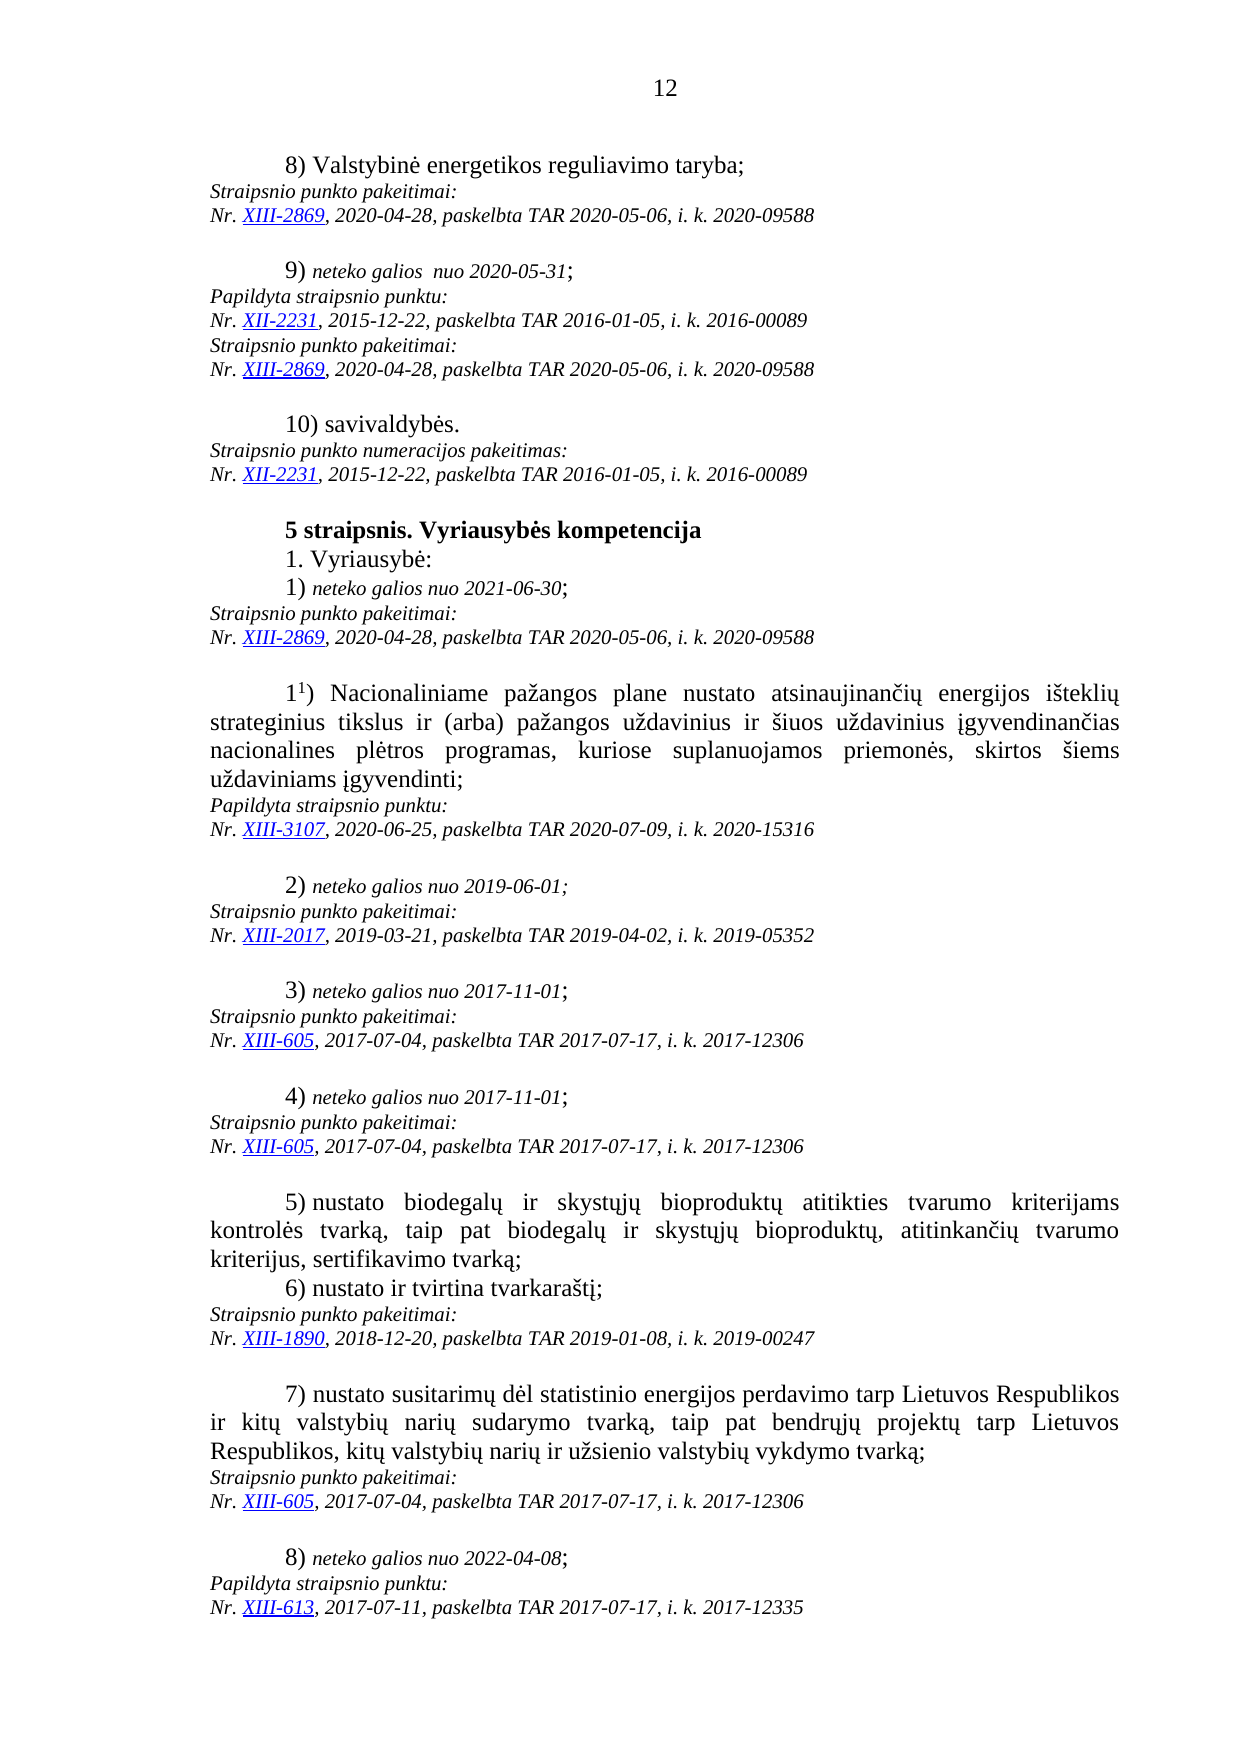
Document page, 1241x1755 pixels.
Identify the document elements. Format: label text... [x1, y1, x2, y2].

text Straipsnio punkto pakeitimai: [210, 1004, 1120, 1028]
text 3) neteko galios nuo 2017-11-01; [210, 976, 1120, 1004]
text Nr. XIII-613, 2017-07-11, paskelbta TAR 2017-07-17, i. k. 2017-12335 [210, 1595, 1120, 1619]
text 7) nustato susitarimų dėl statistinio energijos perdavimo tarp Lietuvos Respublikos ir kitų valstybių narių sudarymo tvarką, taip pat bendrųjų projektų tarp Lietuvos Respublikos, kitų valstybių narių ir užsienio valstybių vykdymo tvarką; [210, 1379, 1120, 1465]
text Straipsnio punkto pakeitimai: [210, 601, 1120, 625]
text 4) neteko galios nuo 2017-11-01; [210, 1081, 1120, 1110]
text Papildyta straipsnio punktu: [210, 793, 1120, 817]
text 6) nustato ir tvirtina tvarkaraštį; [210, 1273, 1120, 1302]
text Nr. XIII-1890, 2018-12-20, paskelbta TAR 2019-01-08, i. k. 2019-00247 [210, 1326, 1120, 1350]
text Straipsnio punkto pakeitimai: [210, 179, 1120, 203]
text Nr. XIII-2869, 2020-04-28, paskelbta TAR 2020-05-06, i. k. 2020-09588 [210, 203, 1120, 227]
text Straipsnio punkto numeracijos pakeitimas: [210, 438, 1120, 462]
text Nr. XIII-2869, 2020-04-28, paskelbta TAR 2020-05-06, i. k. 2020-09588 [210, 357, 1120, 381]
text Nr. XII-2231, 2015-12-22, paskelbta TAR 2016-01-05, i. k. 2016-00089 [210, 308, 1120, 332]
text 8) Valstybinė energetikos reguliavimo taryba; [210, 150, 1120, 179]
text Nr. XIII-605, 2017-07-04, paskelbta TAR 2017-07-17, i. k. 2017-12306 [210, 1489, 1120, 1513]
text Straipsnio punkto pakeitimai: [210, 1110, 1120, 1134]
text Nr. XIII-605, 2017-07-04, paskelbta TAR 2017-07-17, i. k. 2017-12306 [210, 1134, 1120, 1158]
text Straipsnio punkto pakeitimai: [210, 899, 1120, 923]
text 8) neteko galios nuo 2022-04-08; [210, 1542, 1120, 1571]
text Nr. XIII-605, 2017-07-04, paskelbta TAR 2017-07-17, i. k. 2017-12306 [210, 1028, 1120, 1052]
text Straipsnio punkto pakeitimai: [210, 1465, 1120, 1489]
text 2) neteko galios nuo 2019-06-01; [210, 870, 1120, 899]
text Nr. XIII-2017, 2019-03-21, paskelbta TAR 2019-04-02, i. k. 2019-05352 [210, 923, 1120, 947]
text Nr. XIII-2869, 2020-04-28, paskelbta TAR 2020-05-06, i. k. 2020-09588 [210, 625, 1120, 649]
text 9) neteko galios nuo 2020-05-31; [210, 256, 1120, 284]
text 5) nustato biodegalų ir skystųjų bioproduktų atitikties tvarumo kriterijams kontrolės tvarką, taip pat biodegalų ir skystųjų bioproduktų, atitinkančių tvarumo kriterijus, sertifikavimo tvarką; [210, 1187, 1120, 1273]
text 1. Vyriausybė: [210, 544, 1120, 572]
text 5 straipsnis. Vyriausybės kompetencija [210, 515, 1120, 544]
text 1) neteko galios nuo 2021-06-30; [210, 572, 1120, 601]
text Nr. XIII-3107, 2020-06-25, paskelbta TAR 2020-07-09, i. k. 2020-15316 [210, 817, 1120, 841]
text 11) Nacionaliniame pažangos plane nustato atsinaujinančių energijos išteklių strateginius tikslus ir (arba) pažangos uždavinius ir šiuos uždavinius įgyvendinančias nacionalines plėtros programas, kuriose suplanuojamos priemonės, skirtos šiems uždaviniams įgyvendinti; [210, 678, 1120, 793]
text Straipsnio punkto pakeitimai: [210, 1302, 1120, 1326]
text Nr. XII-2231, 2015-12-22, paskelbta TAR 2016-01-05, i. k. 2016-00089 [210, 462, 1120, 486]
text 10) savivaldybės. [210, 409, 1120, 438]
text Papildyta straipsnio punktu: [210, 284, 1120, 308]
text Papildyta straipsnio punktu: [210, 1571, 1120, 1595]
text Straipsnio punkto pakeitimai: [210, 332, 1120, 357]
